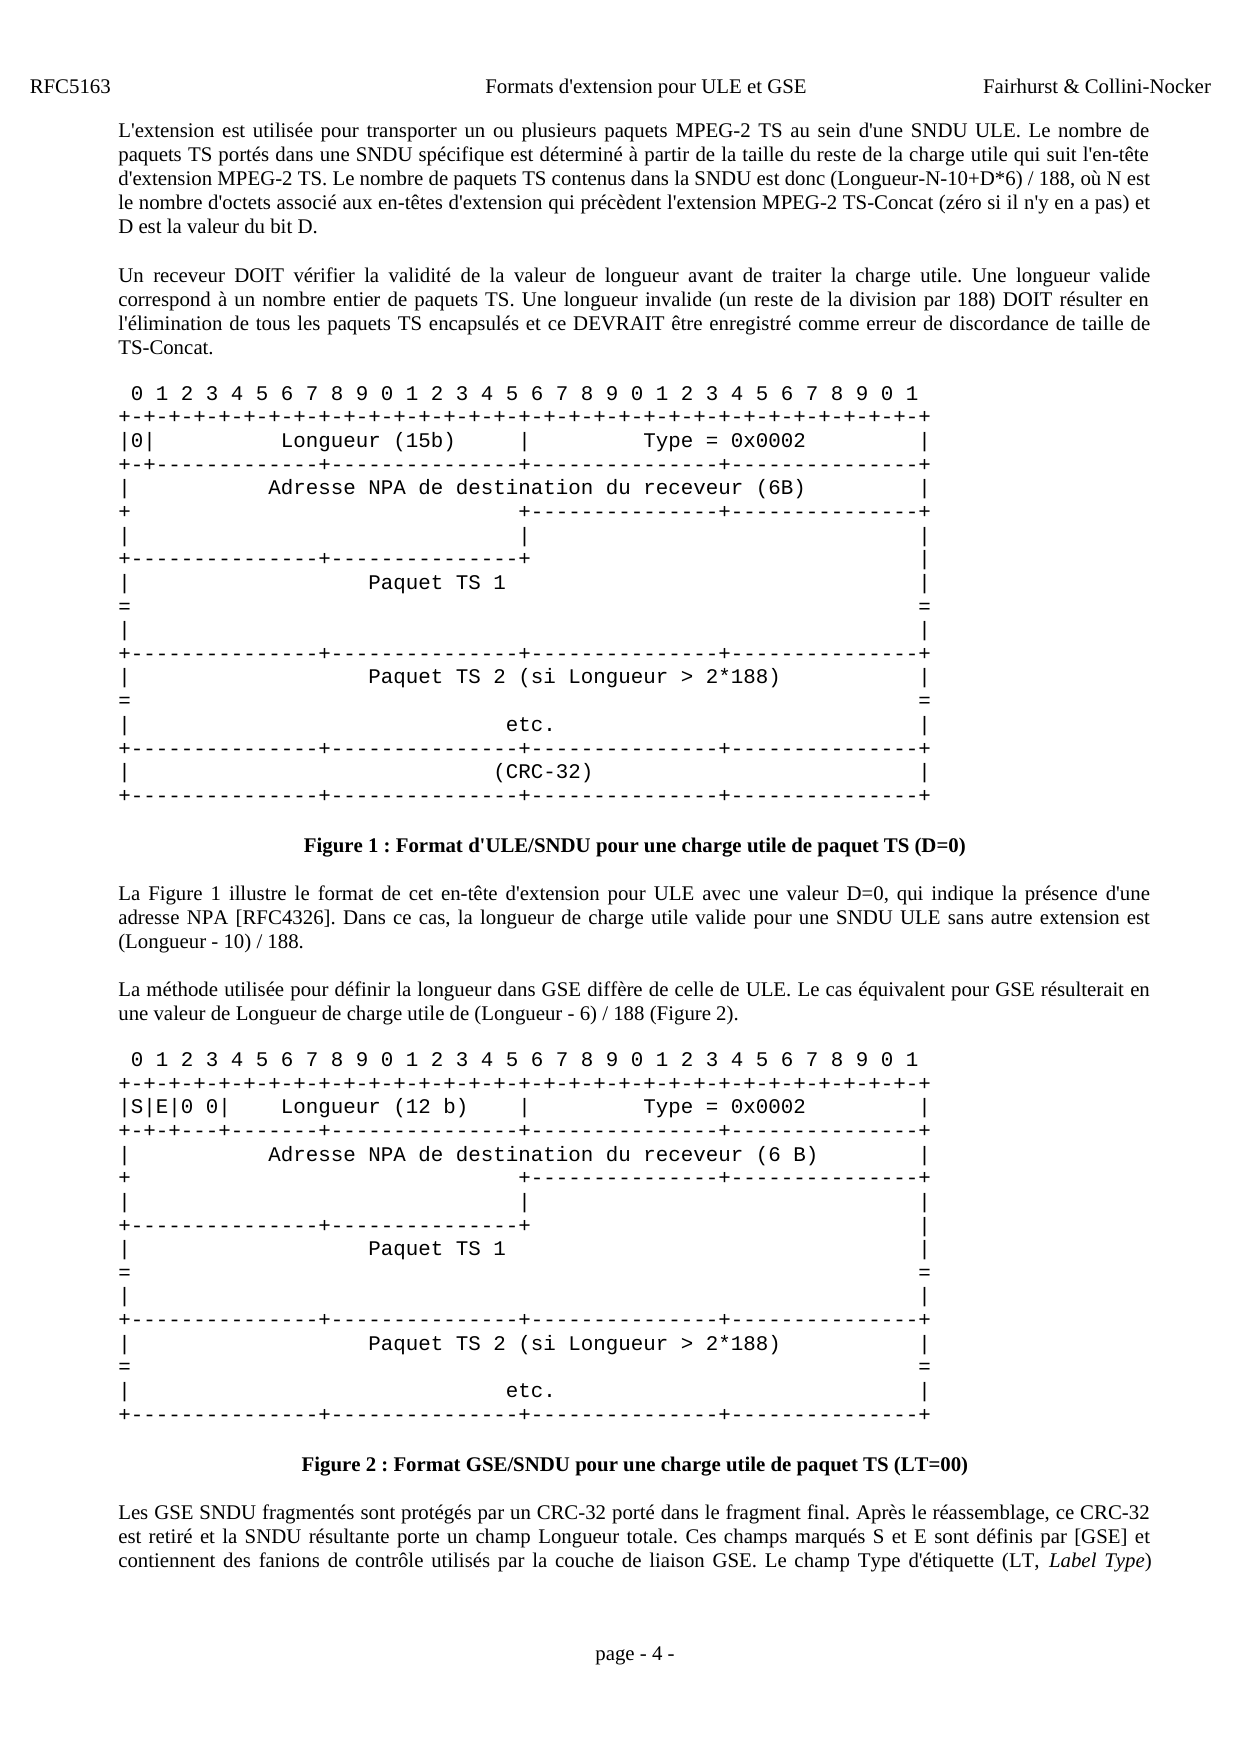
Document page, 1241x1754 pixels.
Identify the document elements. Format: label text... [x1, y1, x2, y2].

text Un receveur DOIT vérifier la validité de la valeur de longueur avant de traiter la charge utile. Une longueur valide correspond à un nombre entier de paquets TS. Une longueur invalide (un reste de la division par 188) DOIT résulter en l'élimination de tous les paquets TS encapsulés et ce DEVRAIT être enregistré comme erreur de discordance de taille de TS-Concat. [118, 262, 1152, 359]
text 0 1 2 3 4 5 6 7 8 9 0 1 2 3 4 5 6 7 8 9 0 1 2 3 4 5 6 7 8 9 0 1 [118, 1049, 1152, 1073]
text +-+-+---+-------+---------------+---------------+---------------+ [118, 1120, 1152, 1144]
text | (CRC-32) | [118, 761, 1152, 785]
text + +---------------+---------------+ [118, 1167, 1152, 1191]
text +---------------+---------------+---------------+---------------+ [118, 1404, 1152, 1427]
text | | | [118, 525, 1152, 548]
text = = [118, 1356, 1152, 1380]
text | | [118, 1286, 1152, 1309]
text +---------------+---------------+---------------+---------------+ [118, 643, 1152, 667]
text La Figure 1 illustre le format de cet en-tête d'extension pour ULE avec une valeur D=0, qui indique la présence d'une adresse NPA [RFC4326]. Dans ce cas, la longueur de charge utile valide pour une SNDU ULE sans autre extension est (Longueur - 10) / 188. [118, 881, 1152, 953]
text La méthode utilisée pour définir la longueur dans GSE diffère de celle de ULE. Le cas équivalent pour GSE résulterait en une valeur de Longueur de charge utile de (Longueur - 6) / 188 (Figure 2). [118, 977, 1152, 1025]
text +---------------+---------------+ | [118, 1214, 1152, 1238]
text +-+-+-+-+-+-+-+-+-+-+-+-+-+-+-+-+-+-+-+-+-+-+-+-+-+-+-+-+-+-+-+-+ [118, 406, 1152, 430]
text | Adresse NPA de destination du receveur (6B) | [118, 477, 1152, 501]
text | etc. | [118, 1380, 1152, 1404]
subtitle Figure 1 : Format d'ULE/SNDU pour une charge utile de paquet TS (D=0) [118, 832, 1152, 857]
text L'extension est utilisée pour transporter un ou plusieurs paquets MPEG-2 TS au sein d'une SNDU ULE. Le nombre de paquets TS portés dans une SNDU spécifique est déterminé à partir de la taille du reste de la charge utile qui suit l'en-tête d'extension MPEG-2 TS. Le nombre de paquets TS contenus dans la SNDU est donc (Longueur-N-10+D*6) / 188, où N est le nombre d'octets associé aux en-têtes d'extension qui précèdent l'extension MPEG-2 TS-Concat (zéro si il n'y en a pas) et D est la valeur du bit D. [118, 118, 1152, 238]
text = = [118, 596, 1152, 619]
text +-+-+-+-+-+-+-+-+-+-+-+-+-+-+-+-+-+-+-+-+-+-+-+-+-+-+-+-+-+-+-+-+ [118, 1073, 1152, 1096]
text = = [118, 1262, 1152, 1286]
text | Paquet TS 2 (si Longueur > 2*188) | [118, 1333, 1152, 1356]
text Les GSE SNDU fragmentés sont protégés par un CRC-32 porté dans le fragment final. Après le réassemblage, ce CRC-32 est retiré et la SNDU résultante porte un champ Longueur totale. Ces champs marqués S et E sont définis par [GSE] et contiennent des fanions de contrôle utilisés par la couche de liaison GSE. Le champ Type d'étiquette (LT, Label Type) [118, 1499, 1152, 1572]
text 0 1 2 3 4 5 6 7 8 9 0 1 2 3 4 5 6 7 8 9 0 1 2 3 4 5 6 7 8 9 0 1 [118, 383, 1152, 406]
text + +---------------+---------------+ [118, 501, 1152, 525]
text | | | [118, 1191, 1152, 1214]
text |0| Longueur (15b) | Type = 0x0002 | [118, 430, 1152, 454]
text | etc. | [118, 714, 1152, 737]
text +---------------+---------------+ | [118, 548, 1152, 572]
text = = [118, 690, 1152, 714]
subtitle Figure 2 : Format GSE/SNDU pour une charge utile de paquet TS (LT=00) [118, 1451, 1152, 1476]
text |S|E|0 0| Longueur (12 b) | Type = 0x0002 | [118, 1096, 1152, 1120]
text +---------------+---------------+---------------+---------------+ [118, 1309, 1152, 1333]
text | Paquet TS 1 | [118, 572, 1152, 596]
text +---------------+---------------+---------------+---------------+ [118, 785, 1152, 808]
text | | [118, 619, 1152, 643]
text +---------------+---------------+---------------+---------------+ [118, 737, 1152, 761]
text | Paquet TS 2 (si Longueur > 2*188) | [118, 667, 1152, 690]
text | Paquet TS 1 | [118, 1238, 1152, 1262]
text | Adresse NPA de destination du receveur (6 B) | [118, 1144, 1152, 1167]
text +-+-------------+---------------+---------------+---------------+ [118, 454, 1152, 477]
